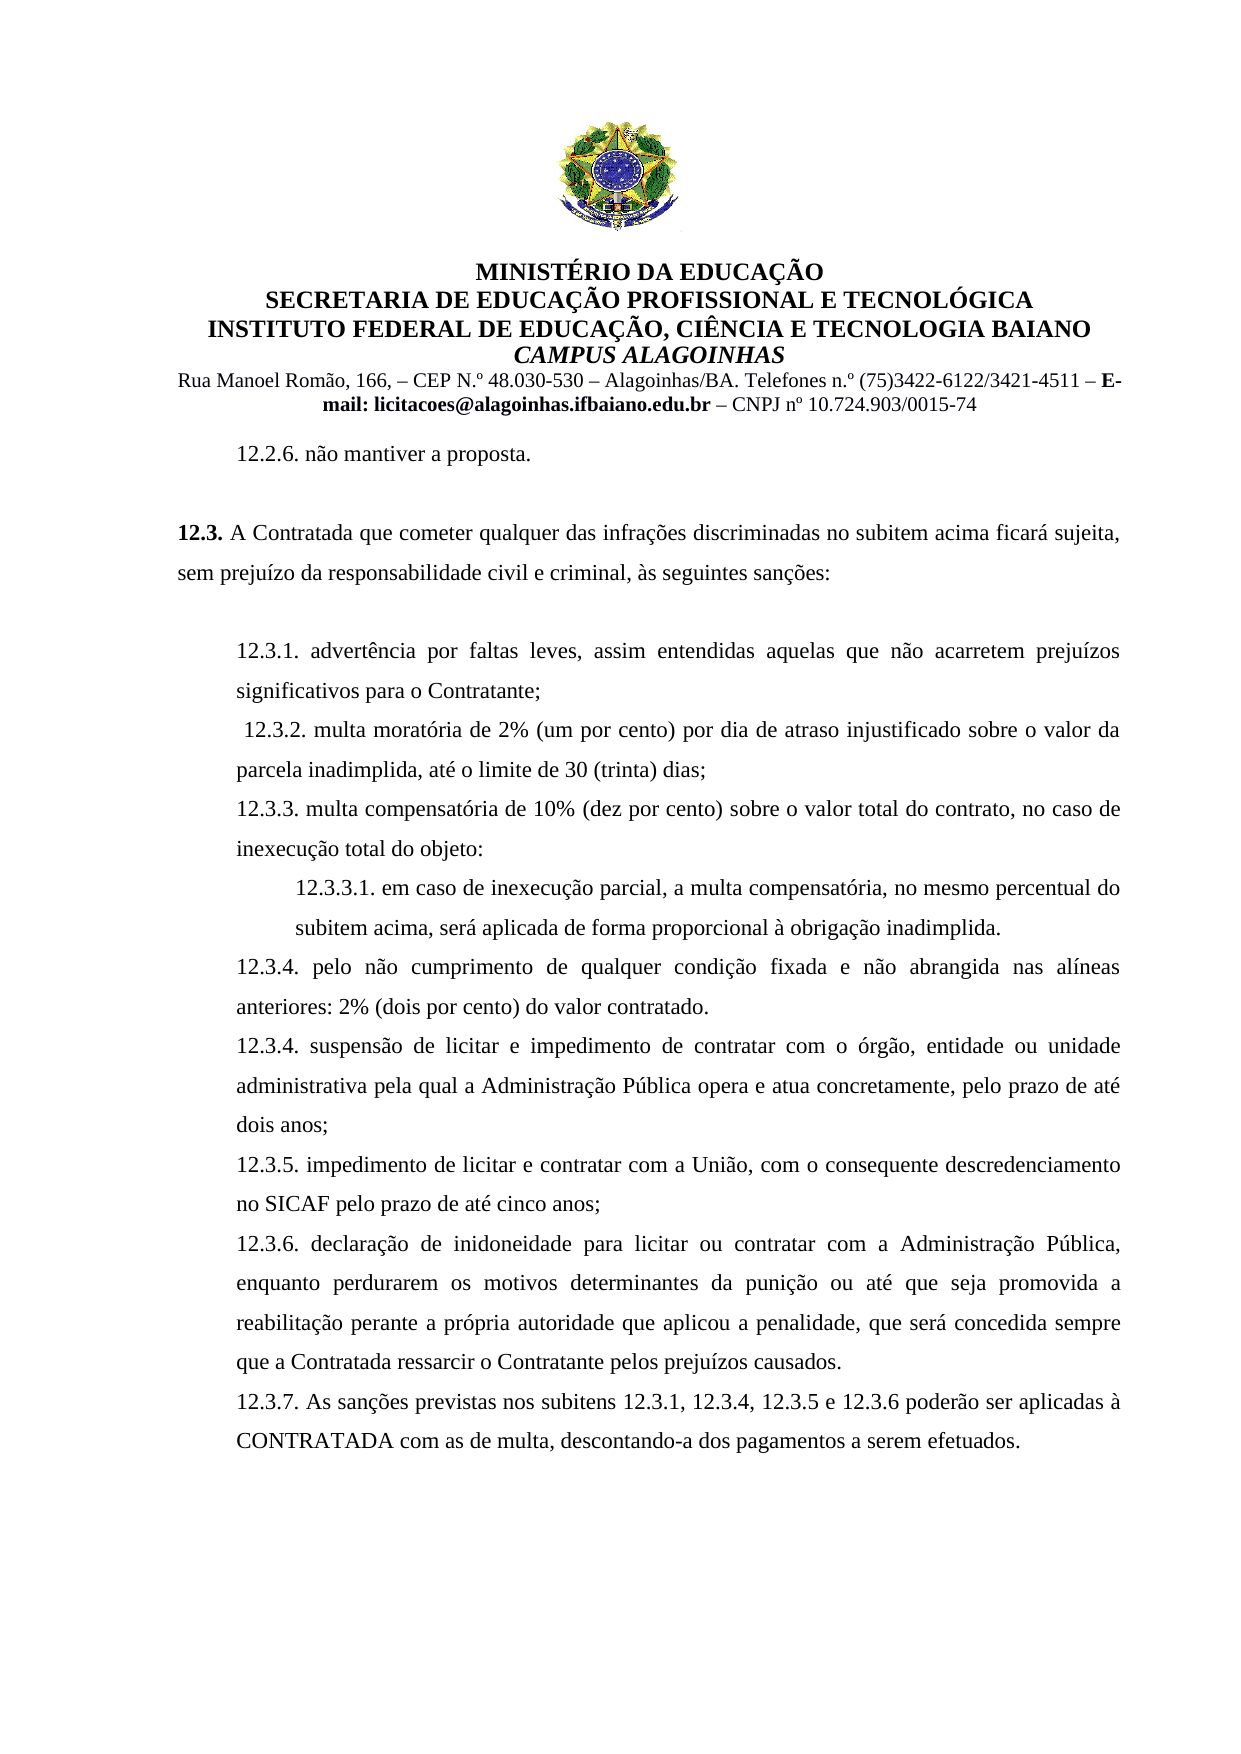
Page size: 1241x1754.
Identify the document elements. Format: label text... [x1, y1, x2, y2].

text 12.3.5. impedimento de licitar e contratar com a União, com o consequente descredenciamento no SICAF pelo prazo de até cinco anos; [236, 1151, 1122, 1217]
text 12.3.4. pelo não cumprimento de qualquer condição fixada e não abrangida nas alíneas anteriores: 2% (dois por cento) do valor contratado. [236, 953, 1122, 1019]
text 12.3. A Contratada que cometer qualquer das infrações discriminadas no subitem acima ficará sujeita, sem prejuízo da responsabilidade civil e criminal, às seguintes sanções: [177, 519, 1122, 585]
text 12.3.4. suspensão de licitar e impedimento de contratar com o órgão, entidade ou unidade administrativa pela qual a Administração Pública opera e atua concretamente, pelo prazo de até dois anos; [236, 1032, 1122, 1138]
text 12.3.2. multa moratória de 2% (um por cento) por dia de atraso injustificado sobre o valor da parcela inadimplida, até o limite de 30 (trinta) dias; [236, 717, 1122, 782]
text 12.3.1. advertência por faltas leves, assim entendidas aquelas que não acarretem prejuízos significativos para o Contratante; [236, 638, 1122, 703]
text 12.2.6. não mantiver a proposta. [236, 440, 1122, 467]
text 12.3.3.1. em caso de inexecução parcial, a multa compensatória, no mesmo percentual do subitem acima, será aplicada de forma proporcional à obrigação inadimplida. [295, 874, 1122, 940]
picture [553, 120, 682, 232]
text 12.3.6. declaração de inidoneidade para licitar ou contratar com a Administração Pública, enquanto perdurarem os motivos determinantes da punição ou até que seja promovida a reabilitação perante a própria autoridade que aplicou a penalidade, que será concedida sempre que a Contratada ressarcir o Contratante pelos prejuízos causados. [236, 1230, 1122, 1374]
text 12.3.3. multa compensatória de 10% (dez por cento) sobre o valor total do contrato, no caso de inexecução total do objeto: [236, 796, 1122, 861]
text 12.3.7. As sanções previstas nos subitens 12.3.1, 12.3.4, 12.3.5 e 12.3.6 poderão ser aplicadas à CONTRATADA com as de multa, descontando-a dos pagamentos a serem efetuados. [236, 1388, 1122, 1453]
